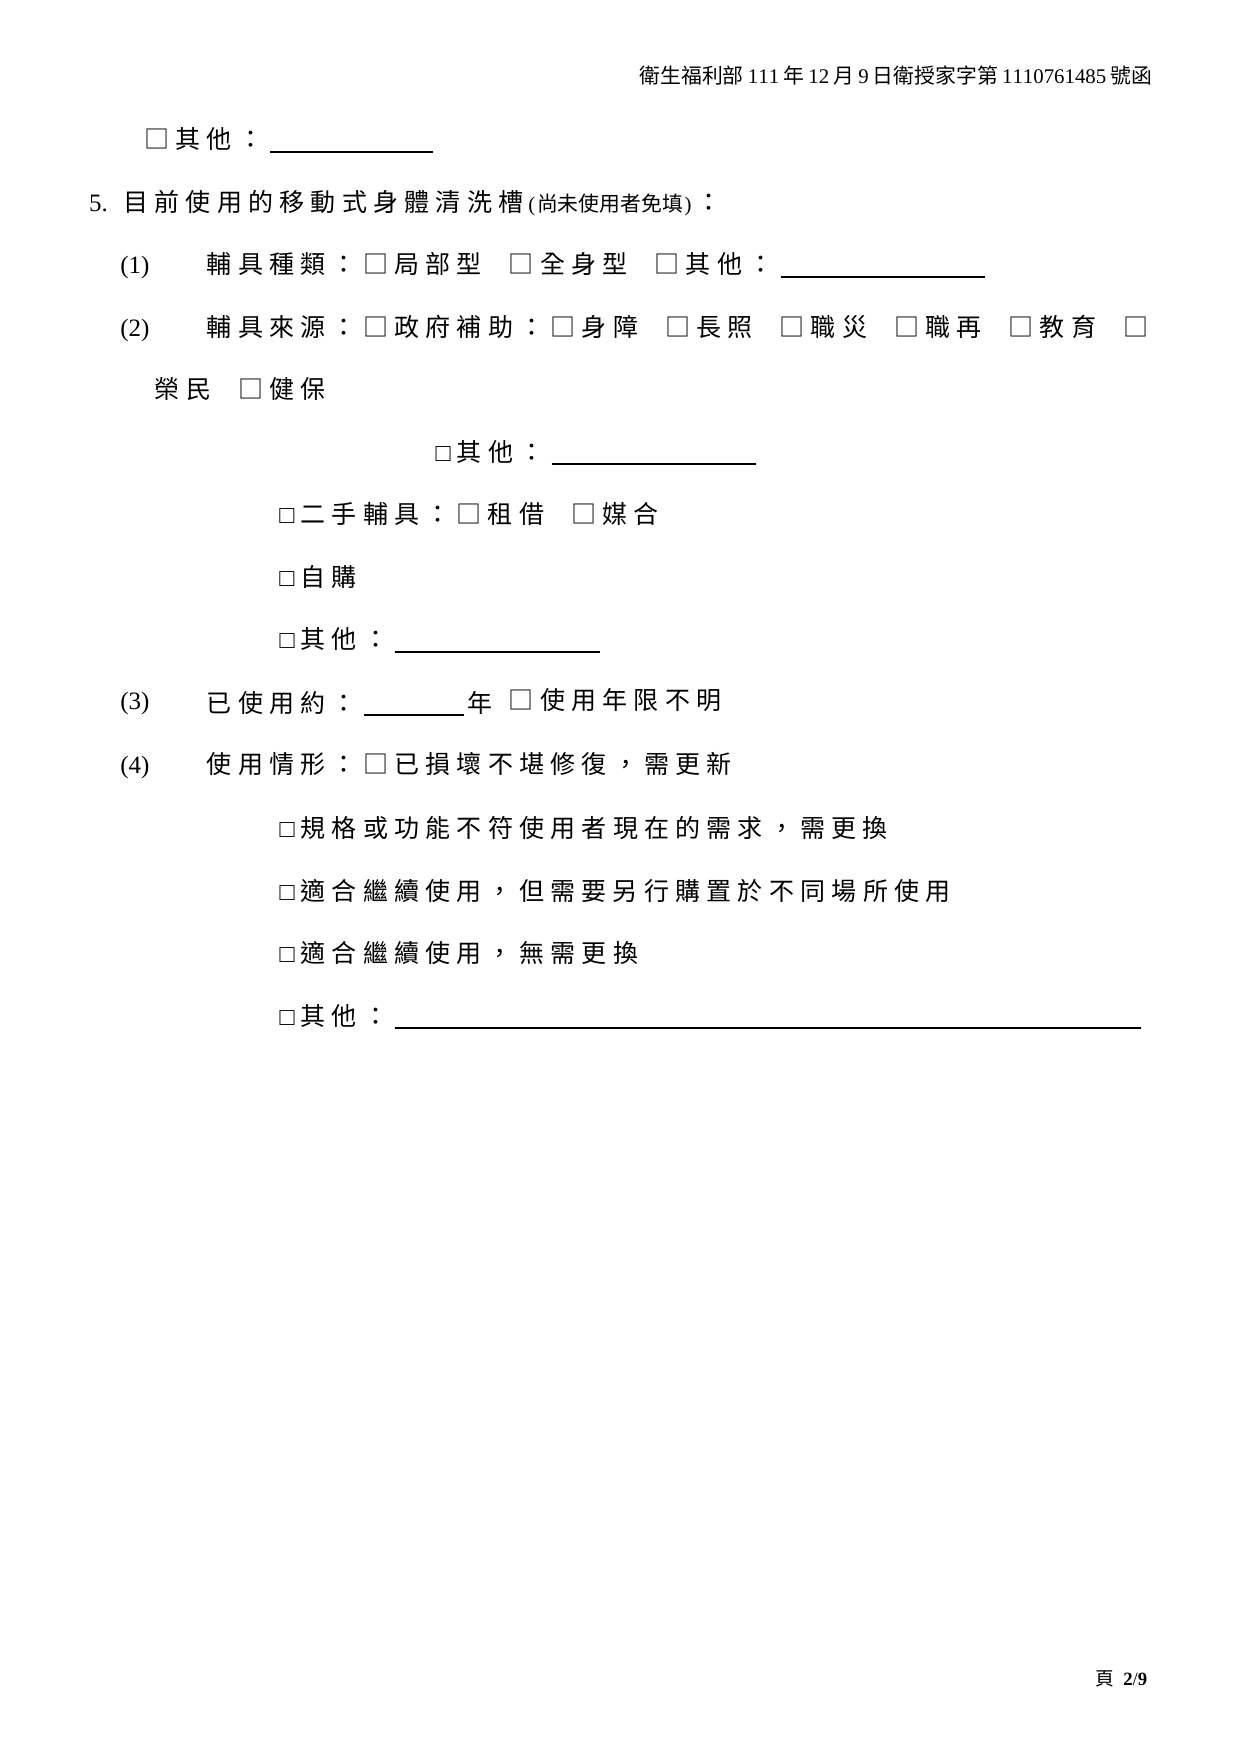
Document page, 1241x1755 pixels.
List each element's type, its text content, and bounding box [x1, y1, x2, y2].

text □自購 [271, 534, 1151, 596]
list 輔具種類：□局部型 □全身型 □其他： [118, 221, 1151, 284]
text □其他： [271, 596, 1151, 659]
text □規格或功能不符使用者現在的需求，需更換 [271, 784, 1151, 846]
list 已使用約： 年 □使用年限不明 [118, 659, 1151, 721]
text □適合繼續使用，但需要另行購置於不同場所使用 [271, 846, 1151, 909]
text □其他： [423, 409, 1151, 471]
list 目前使用的移動式身體清洗槽(尚未使用者免填)： [89, 159, 1151, 221]
text □二手輔具：□租借 □媒合 [271, 471, 1151, 534]
list □其他： [89, 96, 1151, 159]
text □其他： [271, 971, 1151, 1034]
text □適合繼續使用，無需更換 [271, 909, 1151, 971]
list 使用情形：□已損壞不堪修復，需更新 [118, 721, 1151, 784]
list 輔具來源：□政府補助：□身障 □長照 □職災 □職再 □教育 □榮民 □健保 [118, 284, 1151, 409]
